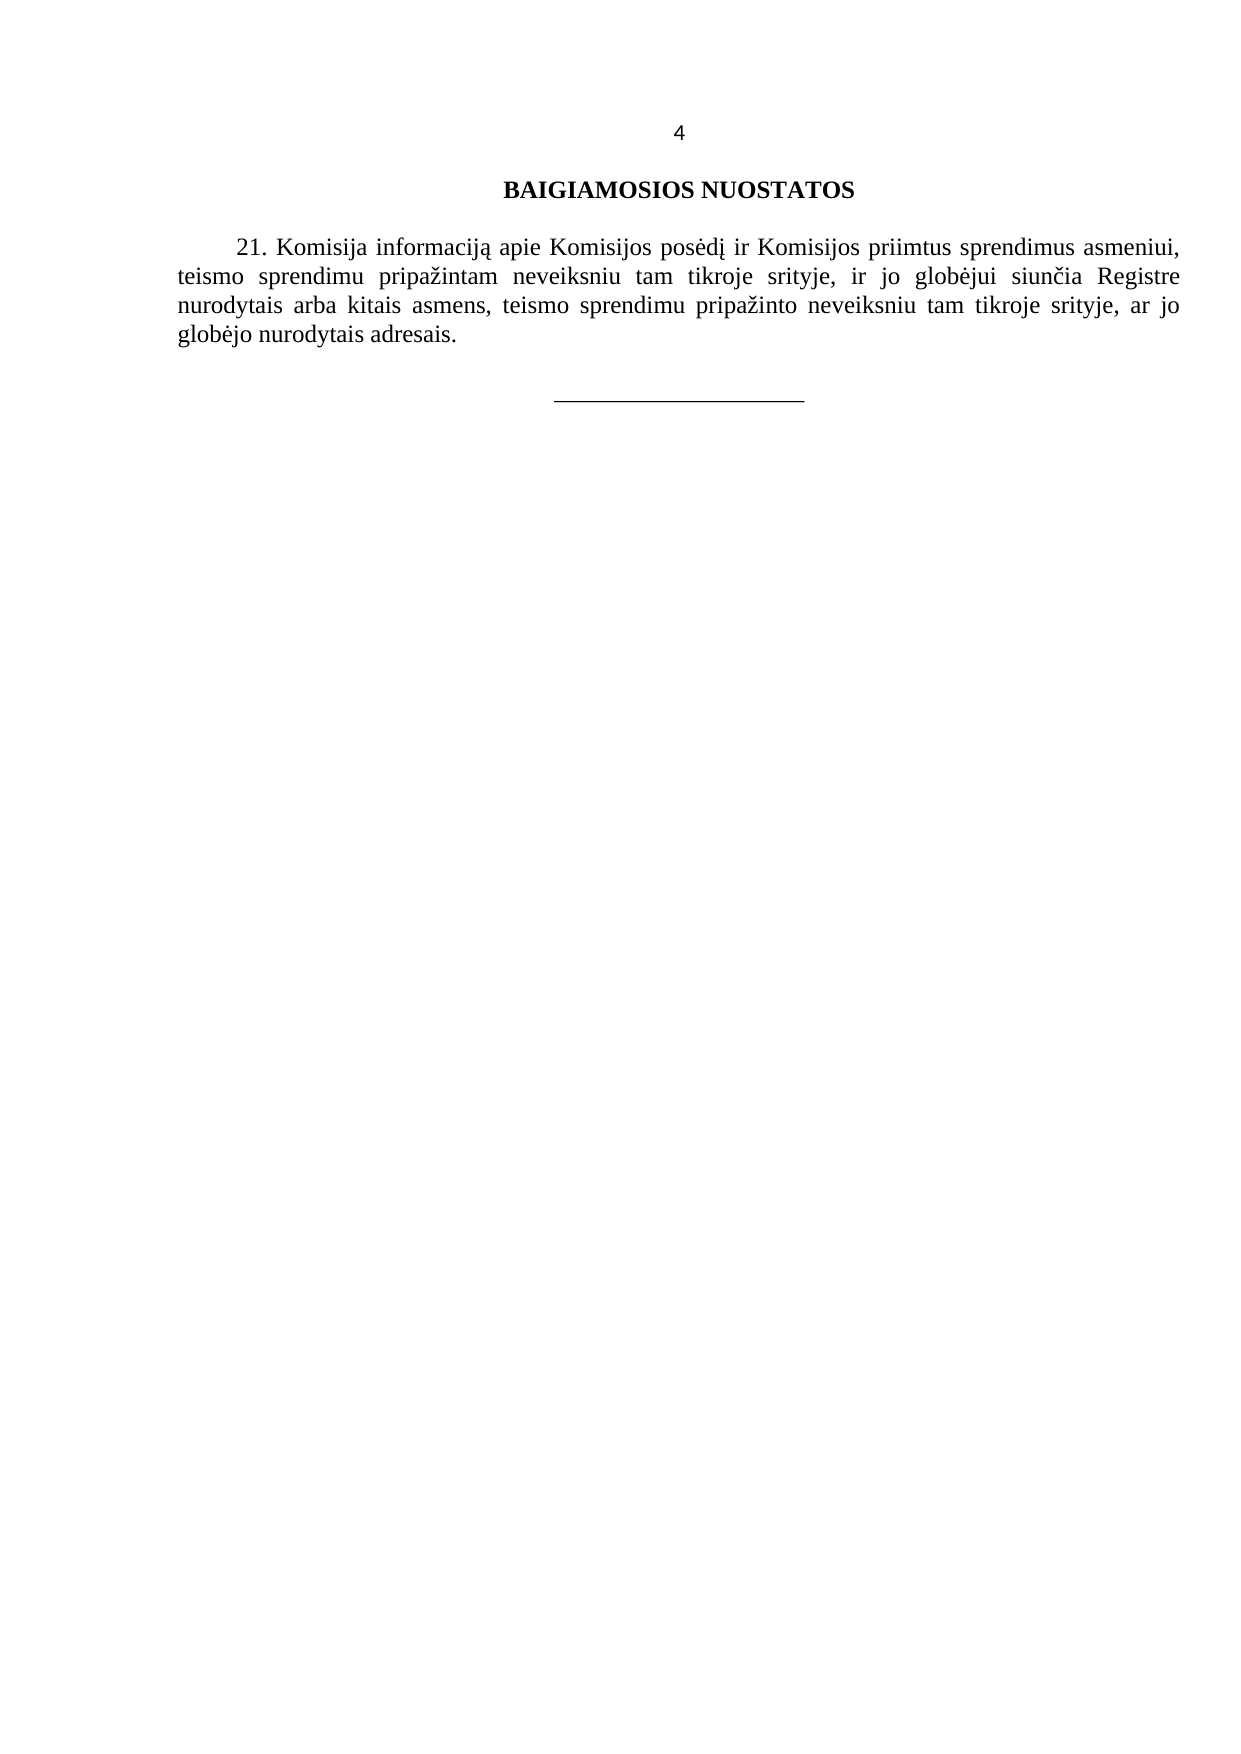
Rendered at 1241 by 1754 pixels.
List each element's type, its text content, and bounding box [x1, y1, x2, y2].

text ____________________ [177, 376, 1181, 405]
text 21. Komisija informaciją apie Komisijos posėdį ir Komisijos priimtus sprendimus asmeniui, teismo sprendimu pripažintam neveiksniu tam tikroje srityje, ir jo globėjui siunčia Registre nurodytais arba kitais asmens, teismo sprendimu pripažinto neveiksniu tam tikroje srityje, ar jo globėjo nurodytais adresais. [177, 232, 1181, 347]
text BAIGIAMOSIOS NUOSTATOS [177, 175, 1181, 204]
